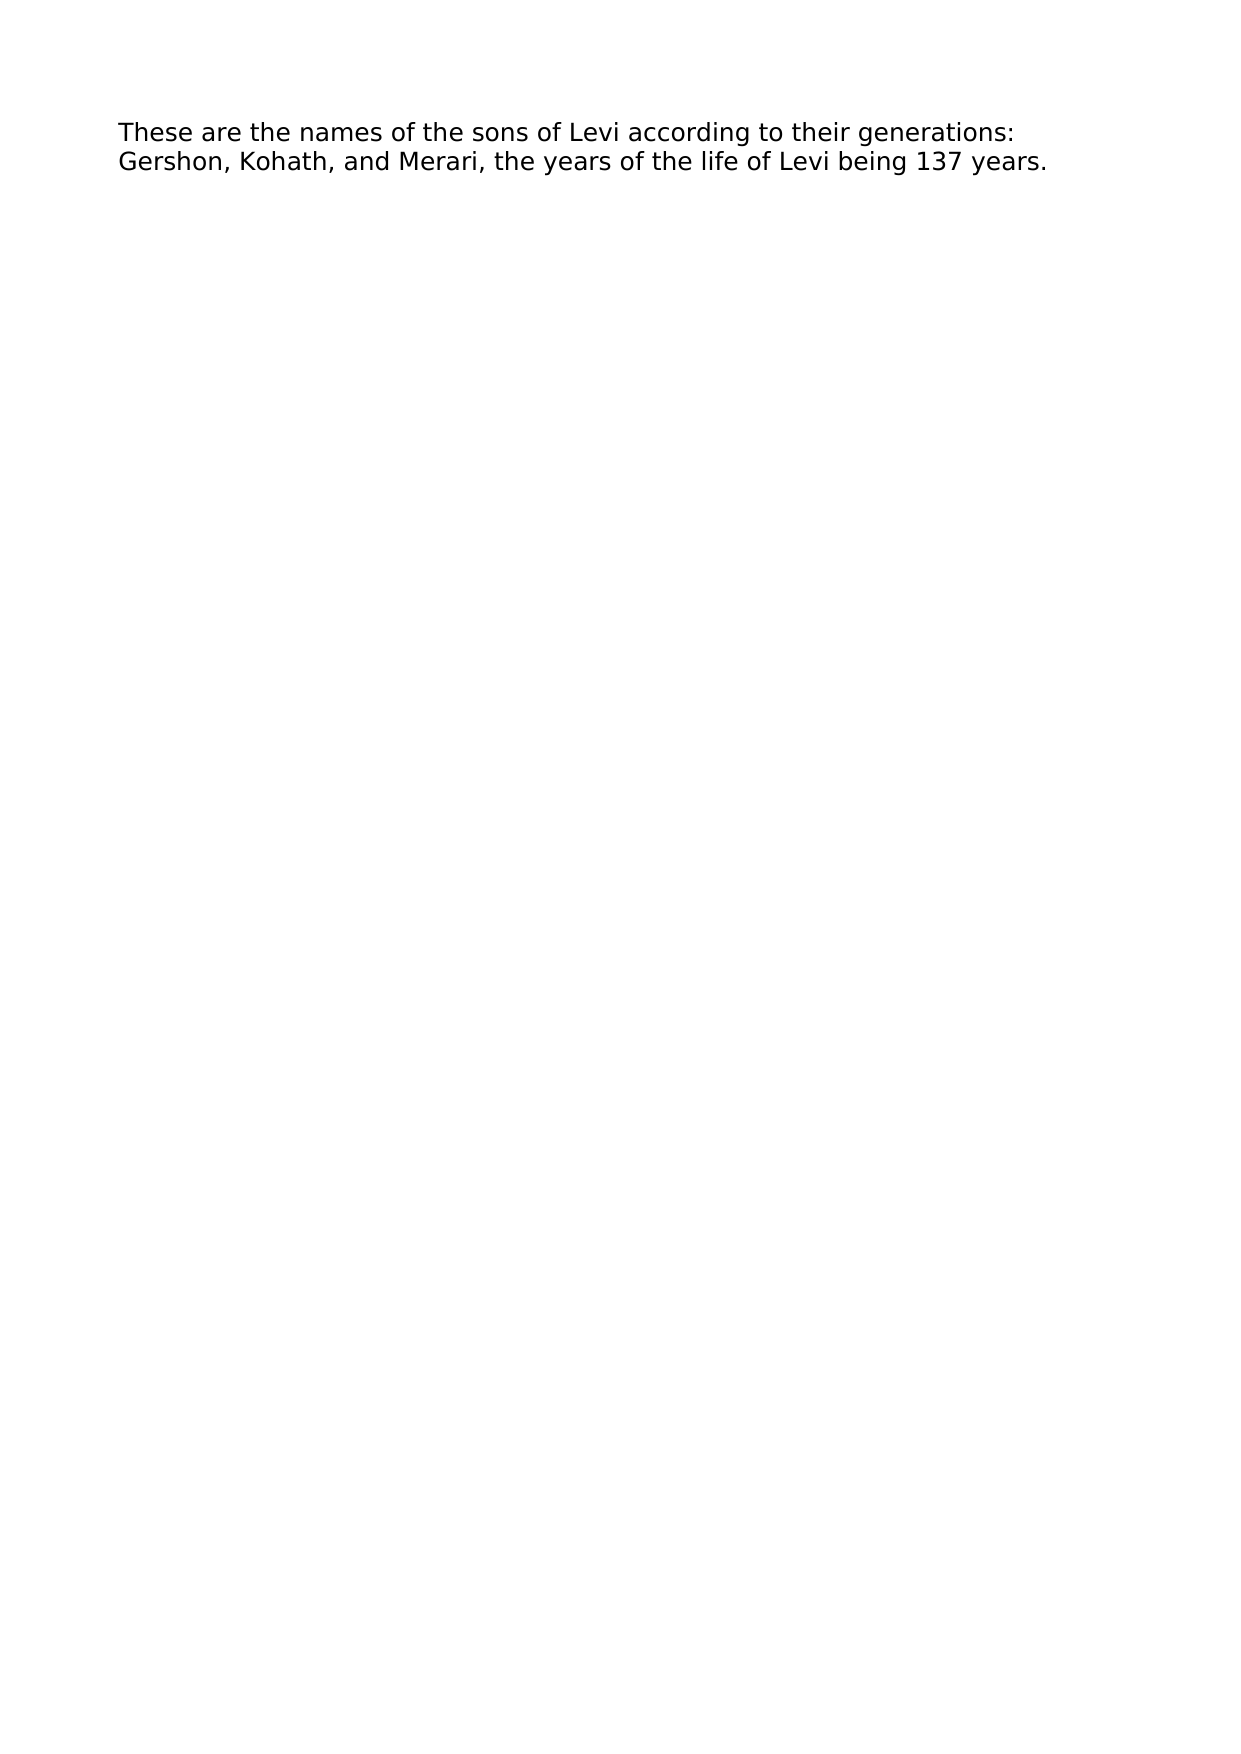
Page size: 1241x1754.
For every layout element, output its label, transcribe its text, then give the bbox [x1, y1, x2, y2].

text These are the names of the sons of Levi according to their generations: Gershon, Kohath, and Merari, the years of the life of Levi being 137 years. [118, 118, 1122, 176]
